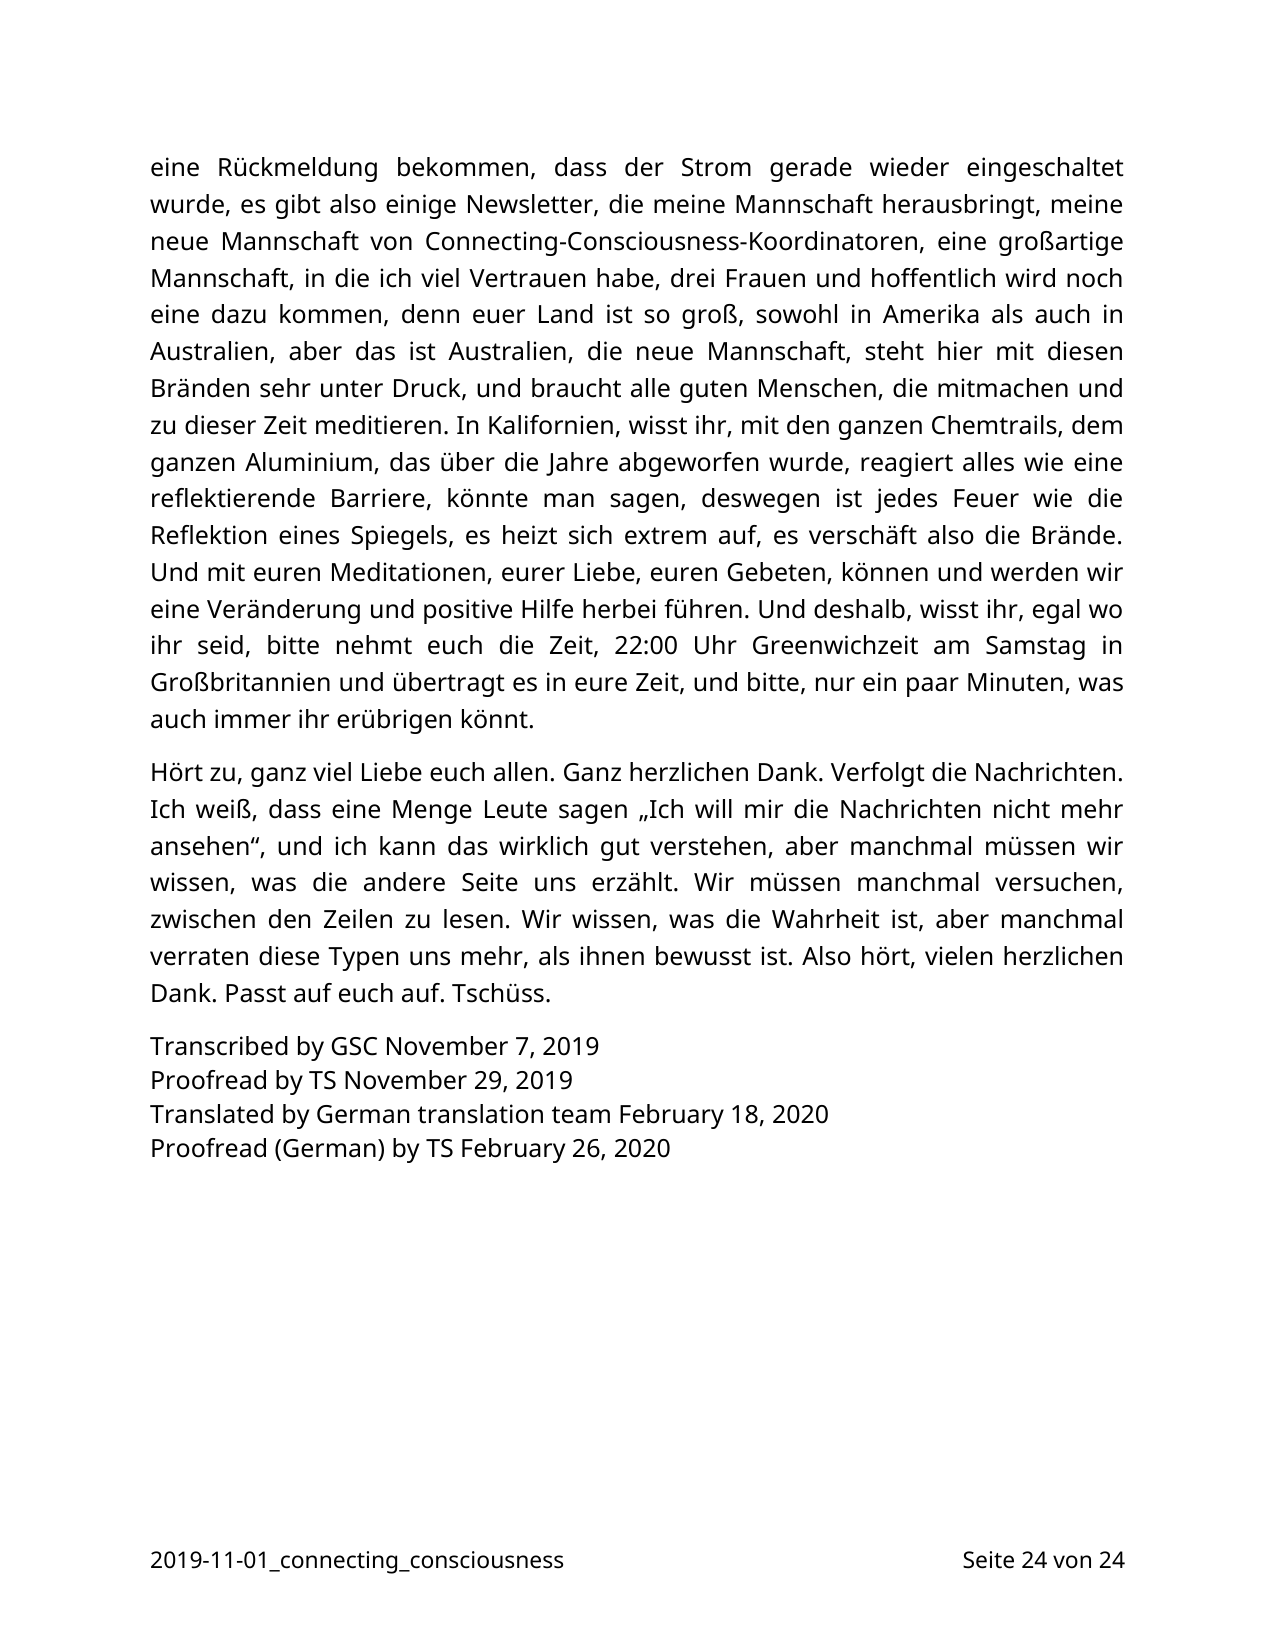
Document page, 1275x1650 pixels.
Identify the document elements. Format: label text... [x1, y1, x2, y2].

text Proofread (German) by TS February 26, 2020 [150, 1131, 1125, 1165]
text Translated by German translation team February 18, 2020 [150, 1097, 1125, 1131]
text Proofread by TS November 29, 2019 [150, 1063, 1125, 1097]
text eine Rückmeldung bekommen, dass der Strom gerade wieder eingeschaltet wurde, es gibt also einige Newsletter, die meine Mannschaft herausbringt, meine neue Mannschaft von Connecting-Consciousness-Koordinatoren, eine großartige Mannschaft, in die ich viel Vertrauen habe, drei Frauen und hoffentlich wird noch eine dazu kommen, denn euer Land ist so groß, sowohl in Amerika als auch in Australien, aber das ist Australien, die neue Mannschaft, steht hier mit diesen Bränden sehr unter Druck, und braucht alle guten Menschen, die mitmachen und zu dieser Zeit meditieren. In Kalifornien, wisst ihr, mit den ganzen Chemtrails, dem ganzen Aluminium, das über die Jahre abgeworfen wurde, reagiert alles wie eine reflektierende Barriere, könnte man sagen, deswegen ist jedes Feuer wie die Reflektion eines Spiegels, es heizt sich extrem auf, es verschäft also die Brände. Und mit euren Meditationen, eurer Liebe, euren Gebeten, können und werden wir eine Veränderung und positive Hilfe herbei führen. Und deshalb, wisst ihr, egal wo ihr seid, bitte nehmt euch die Zeit, 22:00 Uhr Greenwichzeit am Samstag in Großbritannien und übertragt es in eure Zeit, und bitte, nur ein paar Minuten, was auch immer ihr erübrigen könnt. [150, 150, 1125, 736]
text Transcribed by GSC November 7, 2019 [150, 1029, 1125, 1063]
text Hört zu, ganz viel Liebe euch allen. Ganz herzlichen Dank. Verfolgt die Nachrichten. Ich weiß, dass eine Menge Leute sagen „Ich will mir die Nachrichten nicht mehr ansehen“, und ich kann das wirklich gut verstehen, aber manchmal müssen wir wissen, was die andere Seite uns erzählt. Wir müssen manchmal versuchen, zwischen den Zeilen zu lesen. Wir wissen, was die Wahrheit ist, aber manchmal verraten diese Typen uns mehr, als ihnen bewusst ist. Also hört, vielen herzlichen Dank. Passt auf euch auf. Tschüss. [150, 755, 1125, 1009]
